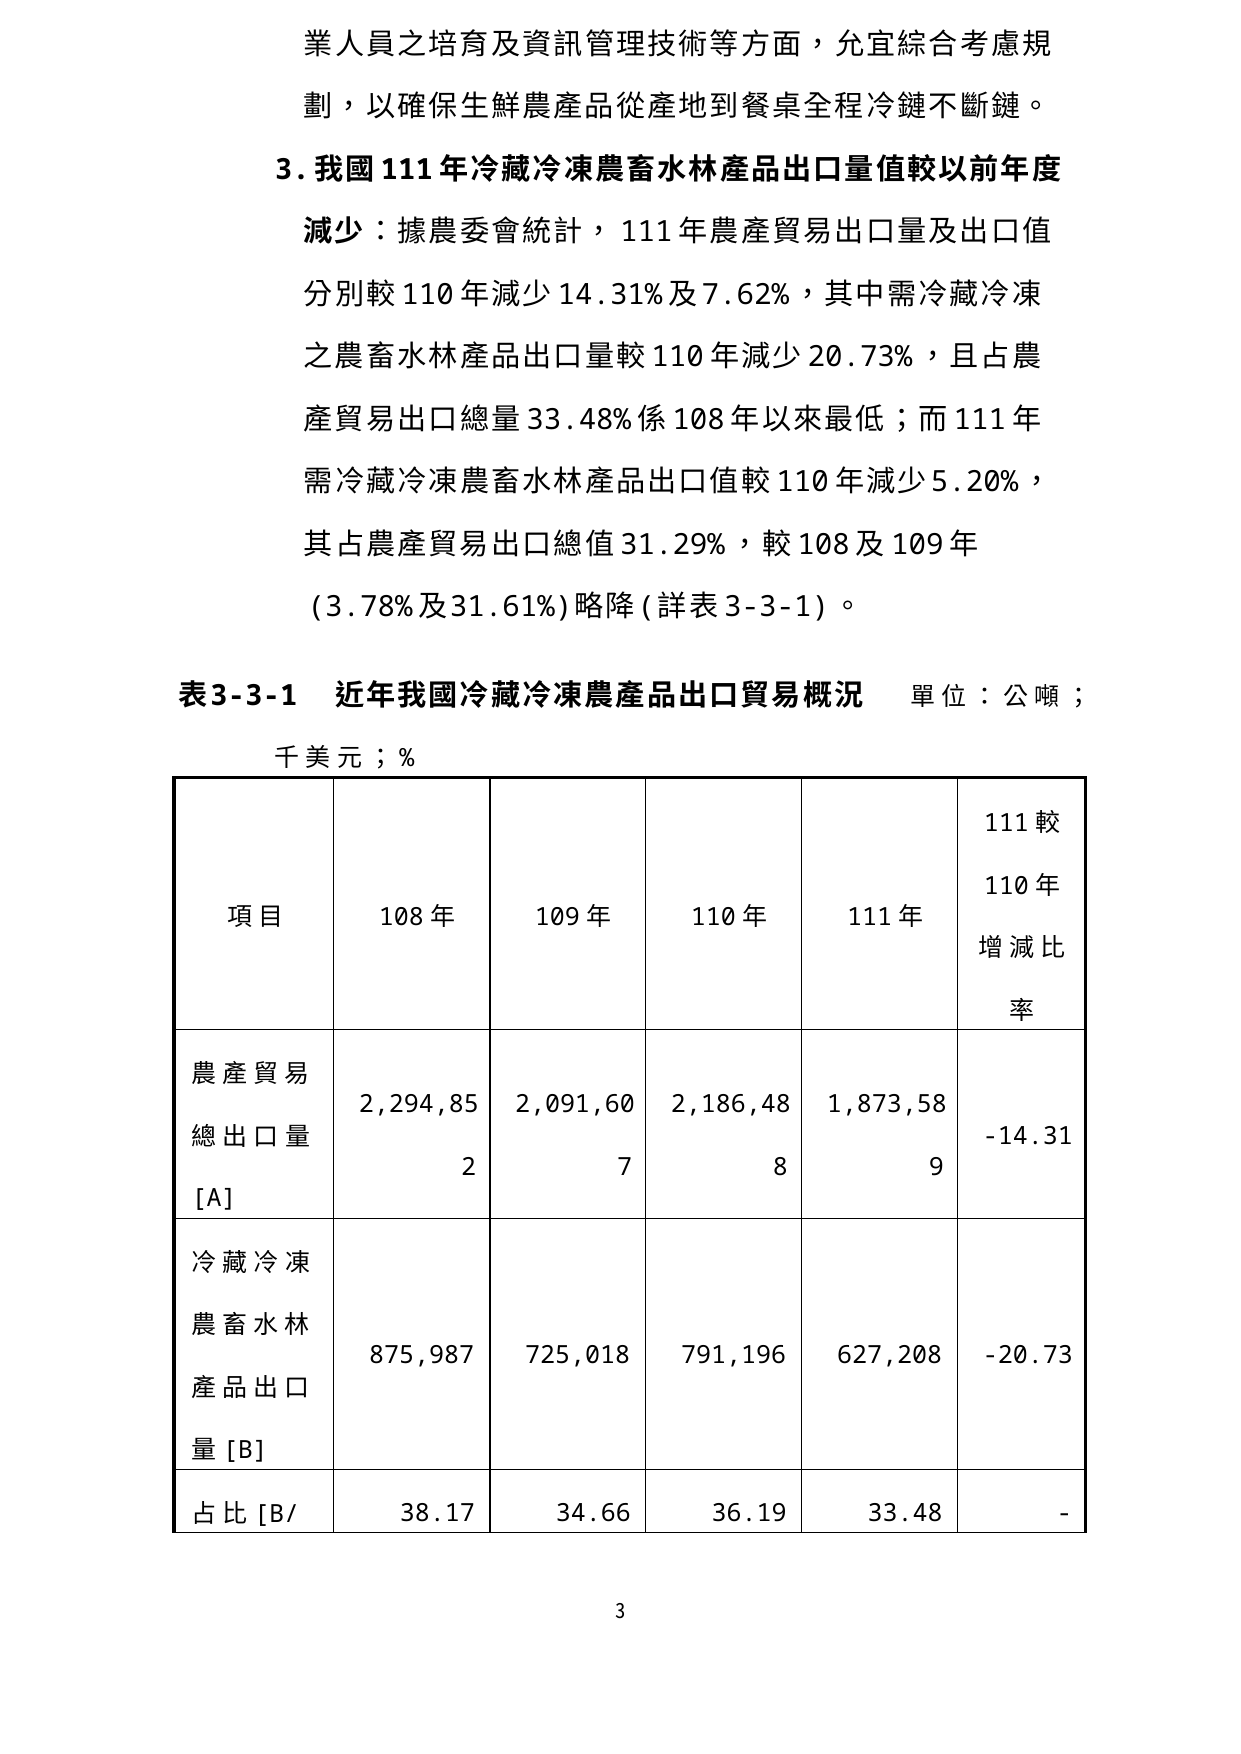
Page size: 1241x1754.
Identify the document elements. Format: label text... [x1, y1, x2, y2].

table_cell 38.17 [334, 1470, 489, 1532]
table_header 110年 [646, 779, 801, 1029]
table_cell 2,091,607 [491, 1030, 645, 1218]
table_header 項目 [176, 779, 333, 1029]
table_cell 875,987 [334, 1219, 489, 1469]
table_cell 農產貿易總出口量[A] [176, 1030, 333, 1218]
table_cell 冷藏冷凍農畜水林產品出口量[B] [176, 1219, 333, 1469]
text 3.我國111年冷藏冷凍農畜水林產品出口量值較以前年度減少：據農委會統計，111年農產貿易出口量及出口值分別較110年減少14.31%及7.62%，其中需冷藏冷凍之農畜水林產品出口量較110年減少20.73%，且占農產貿易出口總量33.48%係108年以來最低；而111年需冷藏冷凍農畜水林產品出口值較110年減少5.20%，其占農產貿易出口總值31.29%，較108及109年(3.78%及31.61%)略降(詳表3-3-1)。 [266, 125, 1063, 625]
table_header 111年 [802, 779, 957, 1029]
table_cell 33.48 [802, 1470, 957, 1532]
table_cell -20.73 [958, 1219, 1084, 1469]
table_cell 36.19 [646, 1470, 801, 1532]
table_header 108年 [334, 779, 489, 1029]
table_cell 2,186,488 [646, 1030, 801, 1218]
table_cell 占比[B/ [176, 1470, 333, 1532]
table_cell 1,873,589 [802, 1030, 957, 1218]
table_cell 791,196 [646, 1219, 801, 1469]
table_header 111較110年增減比率 [958, 779, 1084, 1029]
table_cell - [958, 1470, 1084, 1532]
text 業人員之培育及資訊管理技術等方面，允宜綜合考慮規劃，以確保生鮮農產品從產地到餐桌全程冷鏈不斷鏈。 [266, 0, 1063, 125]
table_cell -14.31 [958, 1030, 1084, 1218]
table_cell 34.66 [491, 1470, 645, 1532]
text 表3-3-1 近年我國冷藏冷凍農產品出口貿易概況 單位：公噸；千美元；% [156, 651, 1078, 776]
table_cell 725,018 [491, 1219, 645, 1469]
table_cell 2,294,852 [334, 1030, 489, 1218]
table_header 109年 [491, 779, 645, 1029]
table_cell 627,208 [802, 1219, 957, 1469]
